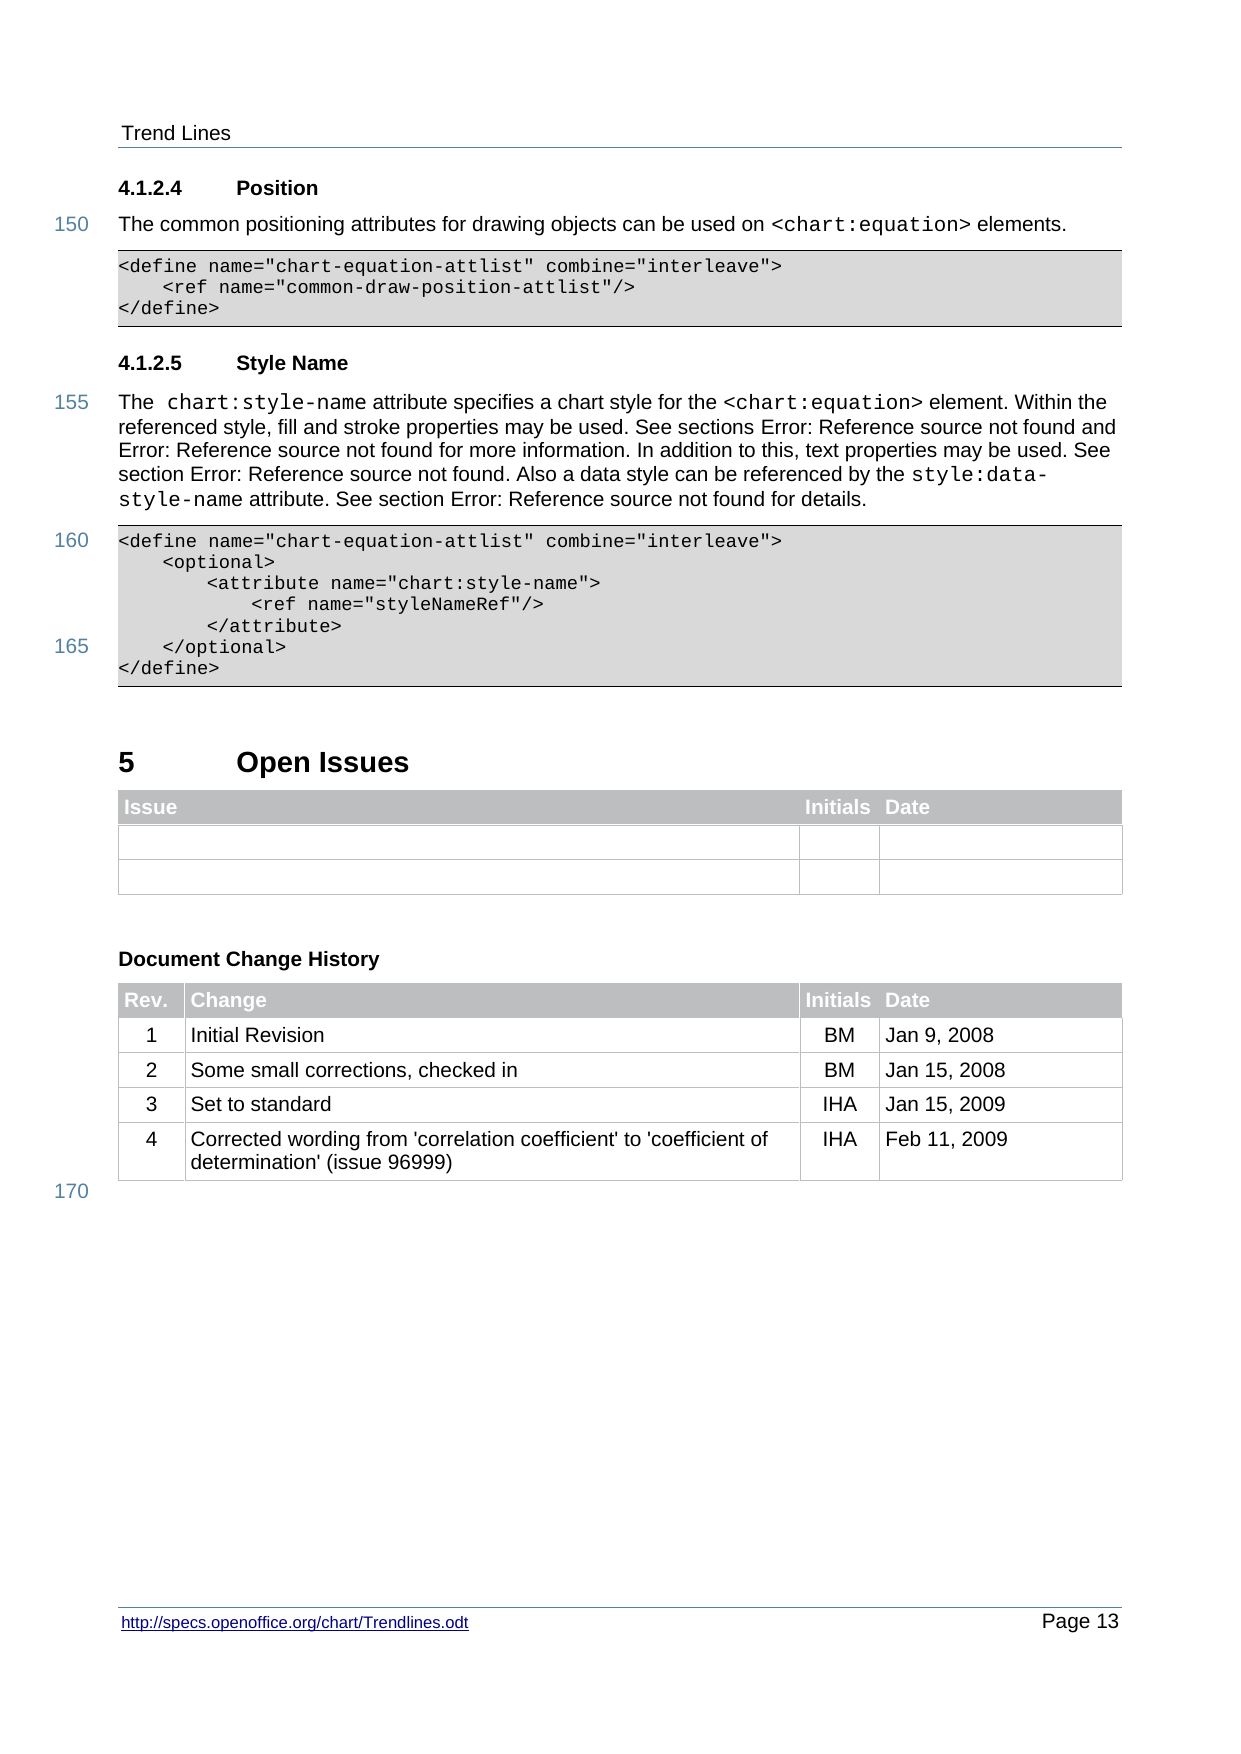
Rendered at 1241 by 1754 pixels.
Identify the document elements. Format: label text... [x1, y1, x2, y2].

table_cell Initial Revision [186, 1018, 799, 1052]
table_cell <State Issue here, State “None”, if all issues are solved> [119, 826, 799, 859]
table_header Date [879, 790, 1122, 824]
table_cell Feb 11, 2009 [880, 1123, 1122, 1180]
table_cell Jan 15, 2009 [880, 1088, 1122, 1122]
table_header Date [879, 983, 1122, 1018]
table_cell BM [801, 1018, 879, 1052]
text </define> [118, 293, 1122, 326]
text <define name="chart-equation-attlist" combine="interleave"> [118, 526, 1122, 553]
table_header Change [185, 983, 799, 1018]
table_cell 1 [119, 1018, 184, 1052]
table_cell Set to standard [186, 1088, 799, 1122]
table_header Issue [118, 790, 799, 824]
subtitle Document Change History [118, 947, 1122, 970]
table_cell IHA [801, 1123, 879, 1180]
subtitle Position [118, 177, 1122, 200]
table_cell Some small corrections, checked in [186, 1053, 799, 1087]
text <attribute name="chart:style-name"> [118, 574, 1122, 595]
table_header Initials [799, 790, 879, 824]
text <ref name="common-draw-position-attlist"/> [118, 278, 1122, 293]
text The chart:style-name attribute specifies a chart style for the <chart:equation> element. Within the referenced style, fill and stroke properties may be used. See sections Error: Reference source not found and Error: Reference source not found for more information. In addition to this, text properties may be used. See section Error: Reference source not found. Also a data style can be referenced by the style:data-style-name attribute. See section Error: Reference source not found for details. [118, 387, 1122, 512]
table_header Rev. [118, 983, 184, 1018]
table_cell 3 [119, 1088, 184, 1122]
text </attribute> [118, 616, 1122, 638]
subtitle Open Issues [118, 746, 1122, 778]
table_cell Jan 9, 2008 [880, 1018, 1122, 1052]
table_cell [880, 860, 1122, 894]
text </optional> [118, 638, 1122, 652]
subtitle Style Name [118, 352, 1122, 375]
text <define name="chart-equation-attlist" combine="interleave"> [118, 251, 1122, 278]
table_cell 4 [119, 1123, 184, 1180]
text The common positioning attributes for drawing objects can be used on <chart:equation> elements. [118, 212, 1122, 238]
table_cell <Format: Dec 31, 2000> [880, 826, 1122, 859]
text <optional> [118, 553, 1122, 574]
table_cell Corrected wording from 'correlation coefficient' to 'coefficient of determination' (issue 96999) [186, 1123, 799, 1180]
table_cell 2 [119, 1053, 184, 1087]
text </define> [118, 652, 1122, 686]
table_cell [800, 826, 879, 859]
table_header Initials [800, 983, 879, 1018]
table_cell BM [801, 1053, 879, 1087]
table_cell Jan 15, 2008 [880, 1053, 1122, 1087]
table_cell [800, 860, 879, 894]
table_cell IHA [801, 1088, 879, 1122]
text <ref name="styleNameRef"/> [118, 595, 1122, 616]
table_cell <...> [119, 860, 799, 894]
